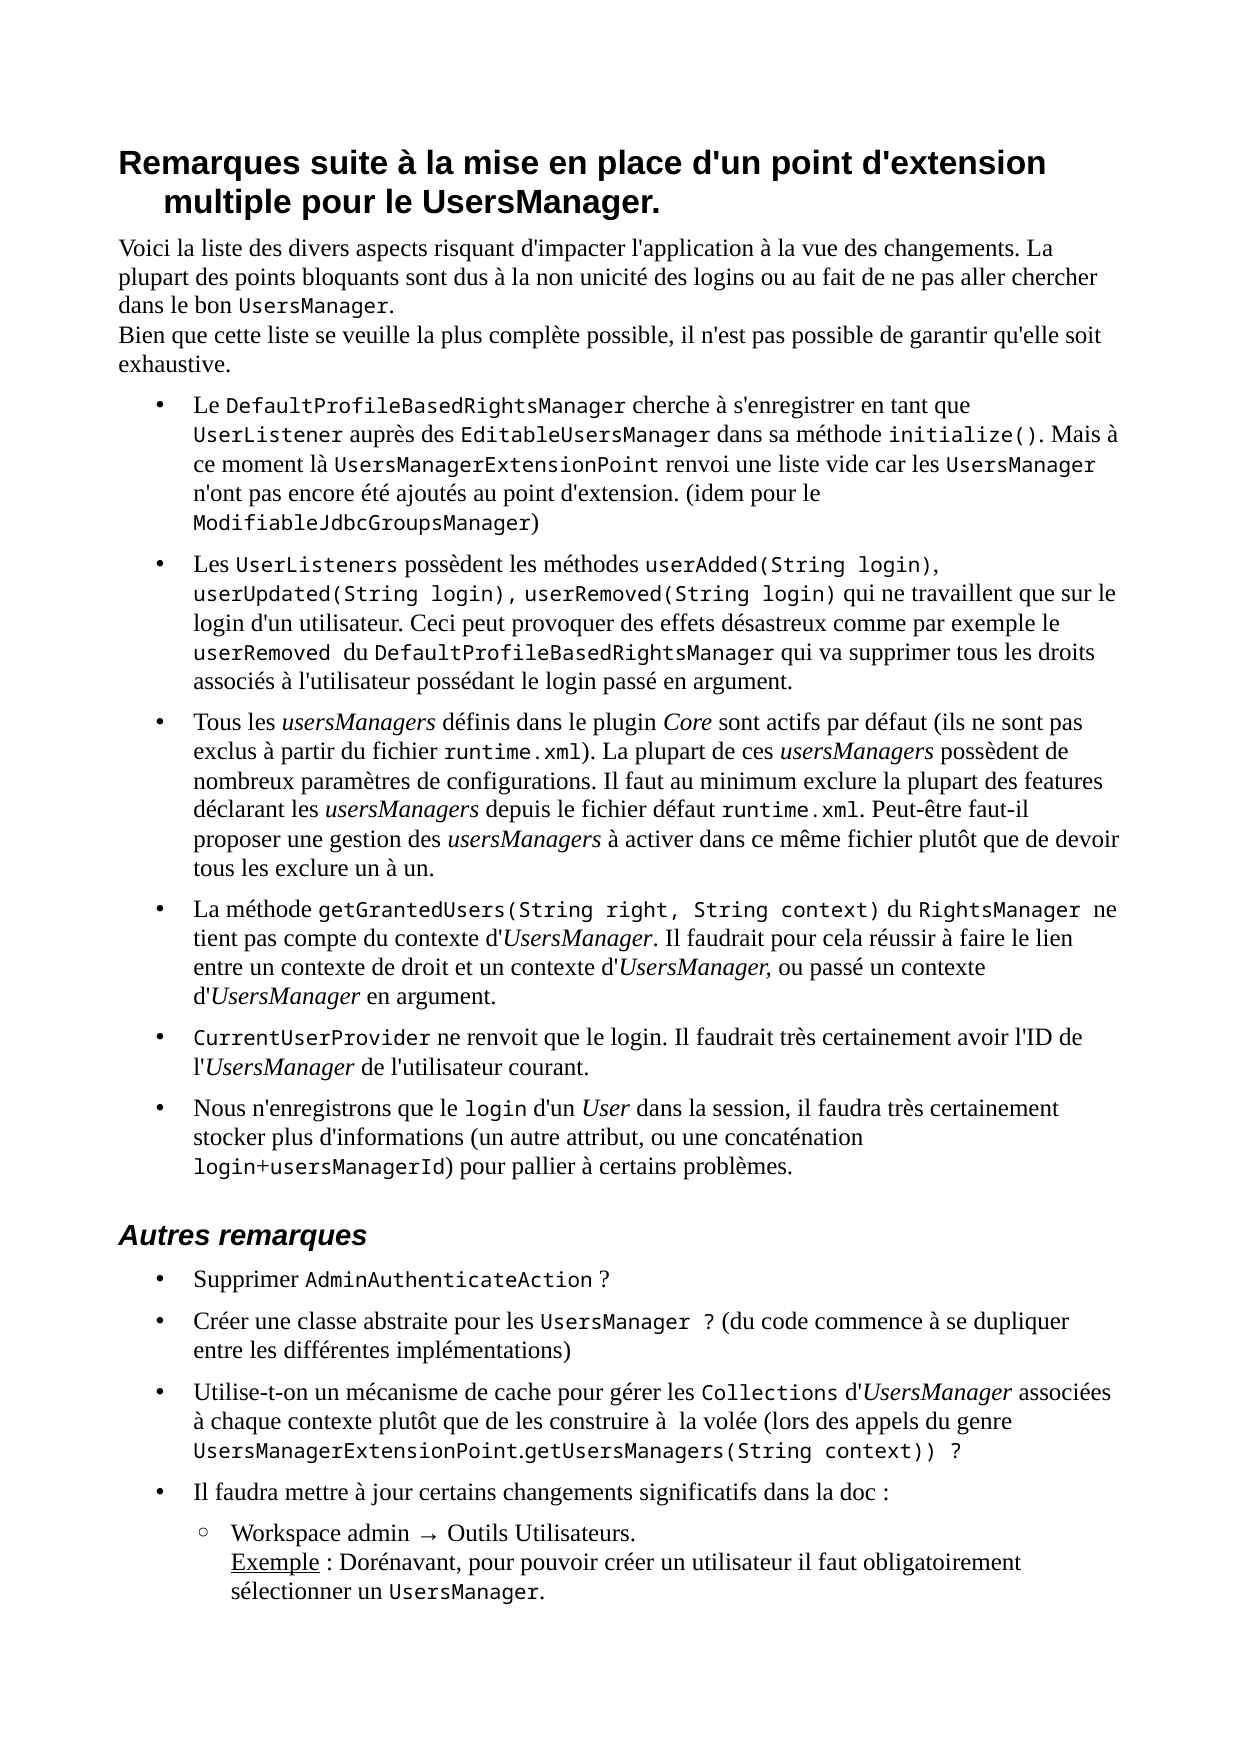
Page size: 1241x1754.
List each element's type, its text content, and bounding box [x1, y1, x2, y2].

list Le DefaultProfileBasedRightsManager cherche à s'enregistrer en tant que UserListener auprès des EditableUsersManager dans sa méthode initialize(). Mais à ce moment là UsersManagerExtensionPoint renvoi une liste vide car les UsersManager n'ont pas encore été ajoutés au point d'extension. (idem pour le ModifiableJdbcGroupsManager) [156, 390, 1122, 537]
list Utilise-t-on un mécanisme de cache pour gérer les Collections d'UsersManager associées à chaque contexte plutôt que de les construire à la volée (lors des appels du genre UsersManagerExtensionPoint.getUsersManagers(String context)) ? [156, 1377, 1122, 1464]
subtitle Remarques suite à la mise en place d'un point d'extension multiple pour le UsersManager. [118, 143, 1122, 220]
subtitle Autres remarques [118, 1218, 1122, 1252]
list Il faudra mettre à jour certains changements significatifs dans la doc : [156, 1477, 1122, 1506]
list Tous les usersManagers définis dans le plugin Core sont actifs par défaut (ils ne sont pas exclus à partir du fichier runtime.xml). La plupart de ces usersManagers possèdent de nombreux paramètres de configurations. Il faut au minimum exclure la plupart des features déclarant les usersManagers depuis le fichier défaut runtime.xml. Peut-être faut-il proposer une gestion des usersManagers à activer dans ce même fichier plutôt que de devoir tous les exclure un à un. [156, 707, 1122, 881]
list La méthode getGrantedUsers(String right, String context) du RightsManager ne tient pas compte du contexte d'UsersManager. Il faudrait pour cela réussir à faire le lien entre un contexte de droit et un contexte d'UsersManager, ou passé un contexte d'UsersManager en argument. [156, 894, 1122, 1010]
list Les UserListeners possèdent les méthodes userAdded(String login), userUpdated(String login), userRemoved(String login) qui ne travaillent que sur le login d'un utilisateur. Ceci peut provoquer des effets désastreux comme par exemple le userRemoved du DefaultProfileBasedRightsManager qui va supprimer tous les droits associés à l'utilisateur possédant le login passé en argument. [156, 549, 1122, 695]
list Créer une classe abstraite pour les UsersManager ? (du code commence à se dupliquer entre les différentes implémentations) [156, 1306, 1122, 1364]
list Workspace admin → Outils Utilisateurs. Exemple : Dorénavant, pour pouvoir créer un utilisateur il faut obligatoirement sélectionner un UsersManager. [193, 1518, 1122, 1605]
text Voici la liste des divers aspects risquant d'impacter l'application à la vue des changements. La plupart des points bloquants sont dus à la non unicité des logins ou au fait de ne pas aller chercher dans le bon UsersManager. Bien que cette liste se veuille la plus complète possible, il n'est pas possible de garantir qu'elle soit exhaustive. [118, 233, 1122, 377]
list CurrentUserProvider ne renvoit que le login. Il faudrait très certainement avoir l'ID de l'UsersManager de l'utilisateur courant. [156, 1022, 1122, 1080]
list Supprimer AdminAuthenticateAction ? [156, 1264, 1122, 1294]
list Nous n'enregistrons que le login d'un User dans la session, il faudra très certainement stocker plus d'informations (un autre attribut, ou une concaténation login+usersManagerId) pour pallier à certains problèmes. [156, 1093, 1122, 1181]
